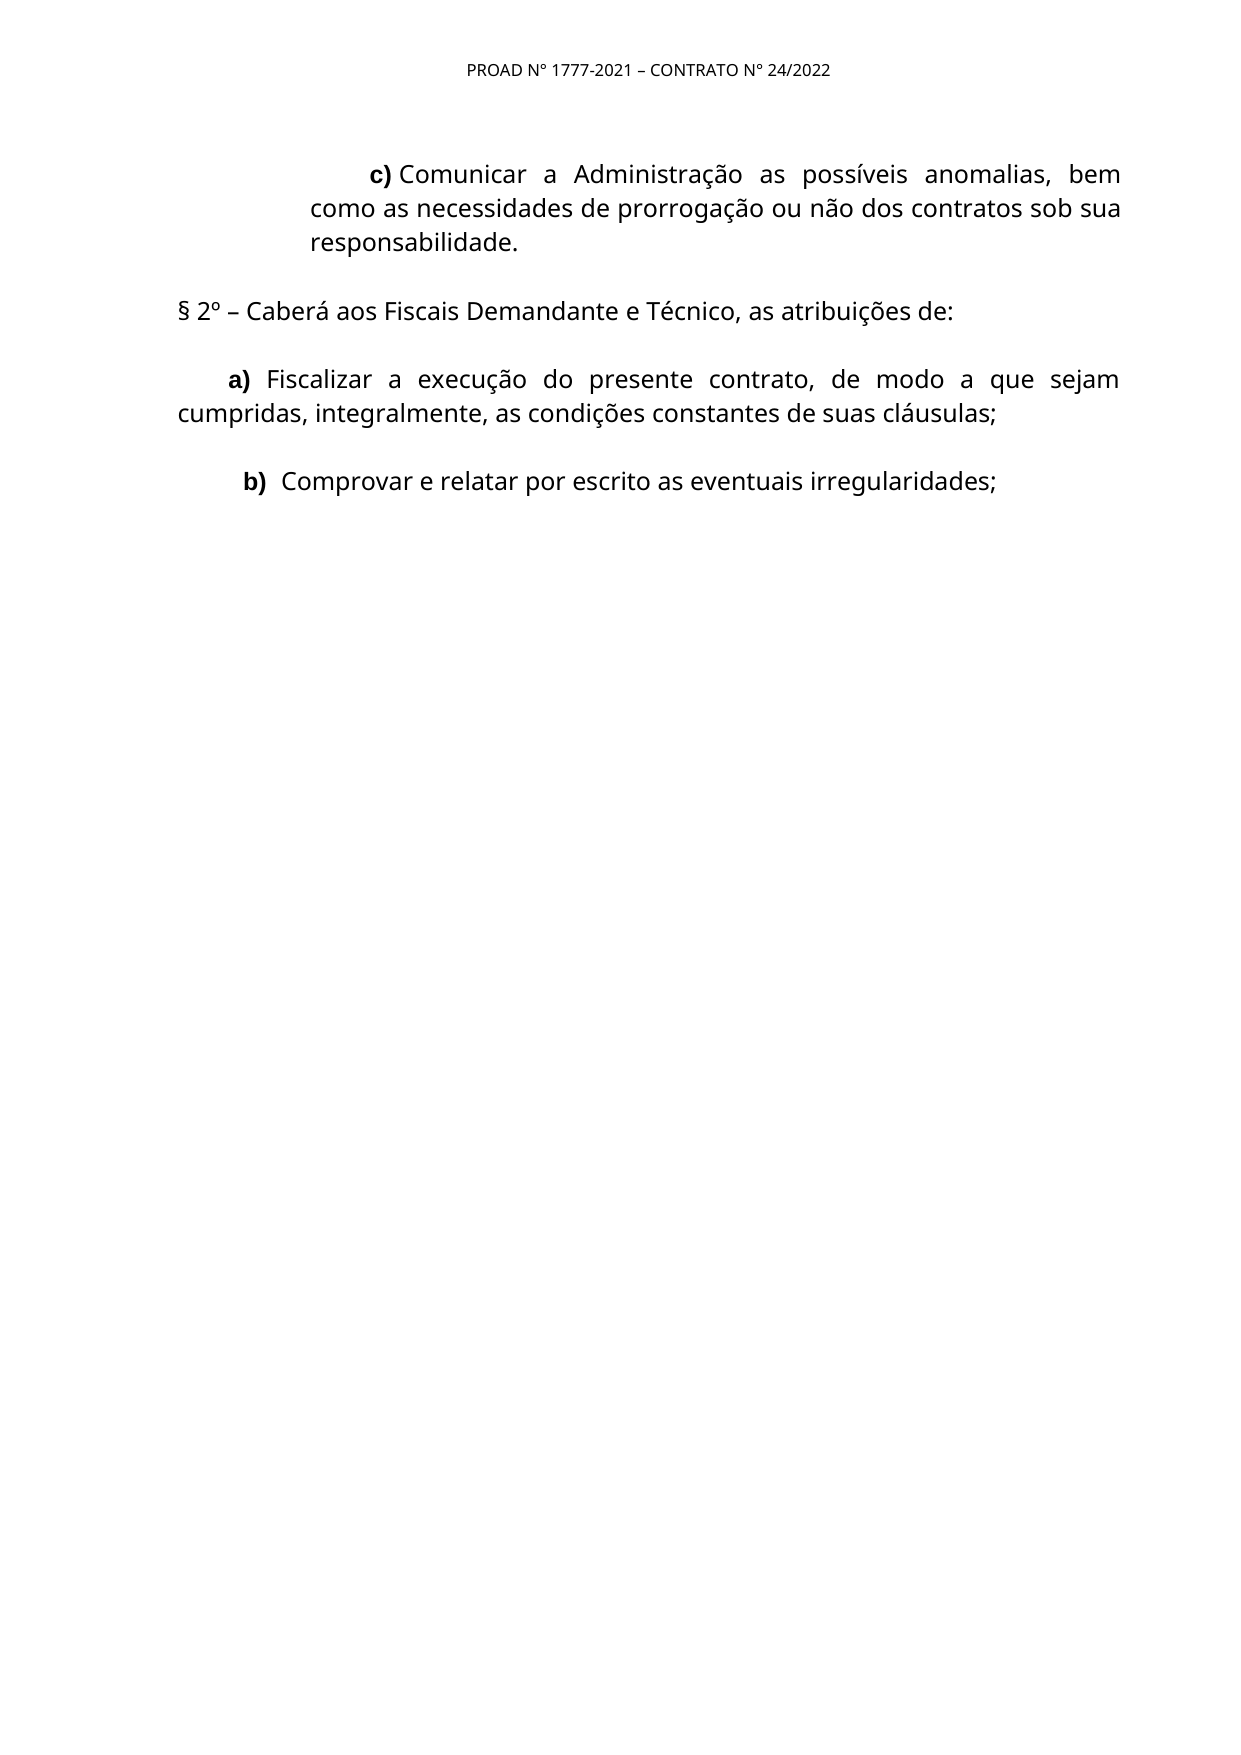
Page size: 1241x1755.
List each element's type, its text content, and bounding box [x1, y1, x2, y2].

text § 2º – Caberá aos Fiscais Demandante e Técnico, as atribuições de: [177, 293, 1143, 327]
list Comprovar e relatar por escrito as eventuais irregularidades; [266, 463, 1143, 498]
list Fiscalizar a execução do presente contrato, de modo a que sejam cumpridas, integralmente, as condições constantes de suas cláusulas; [162, 361, 1120, 429]
list Comunicar a Administração as possíveis anomalias, bem como as necessidades de prorrogação ou não dos contratos sob sua responsabilidade. [281, 157, 1121, 259]
